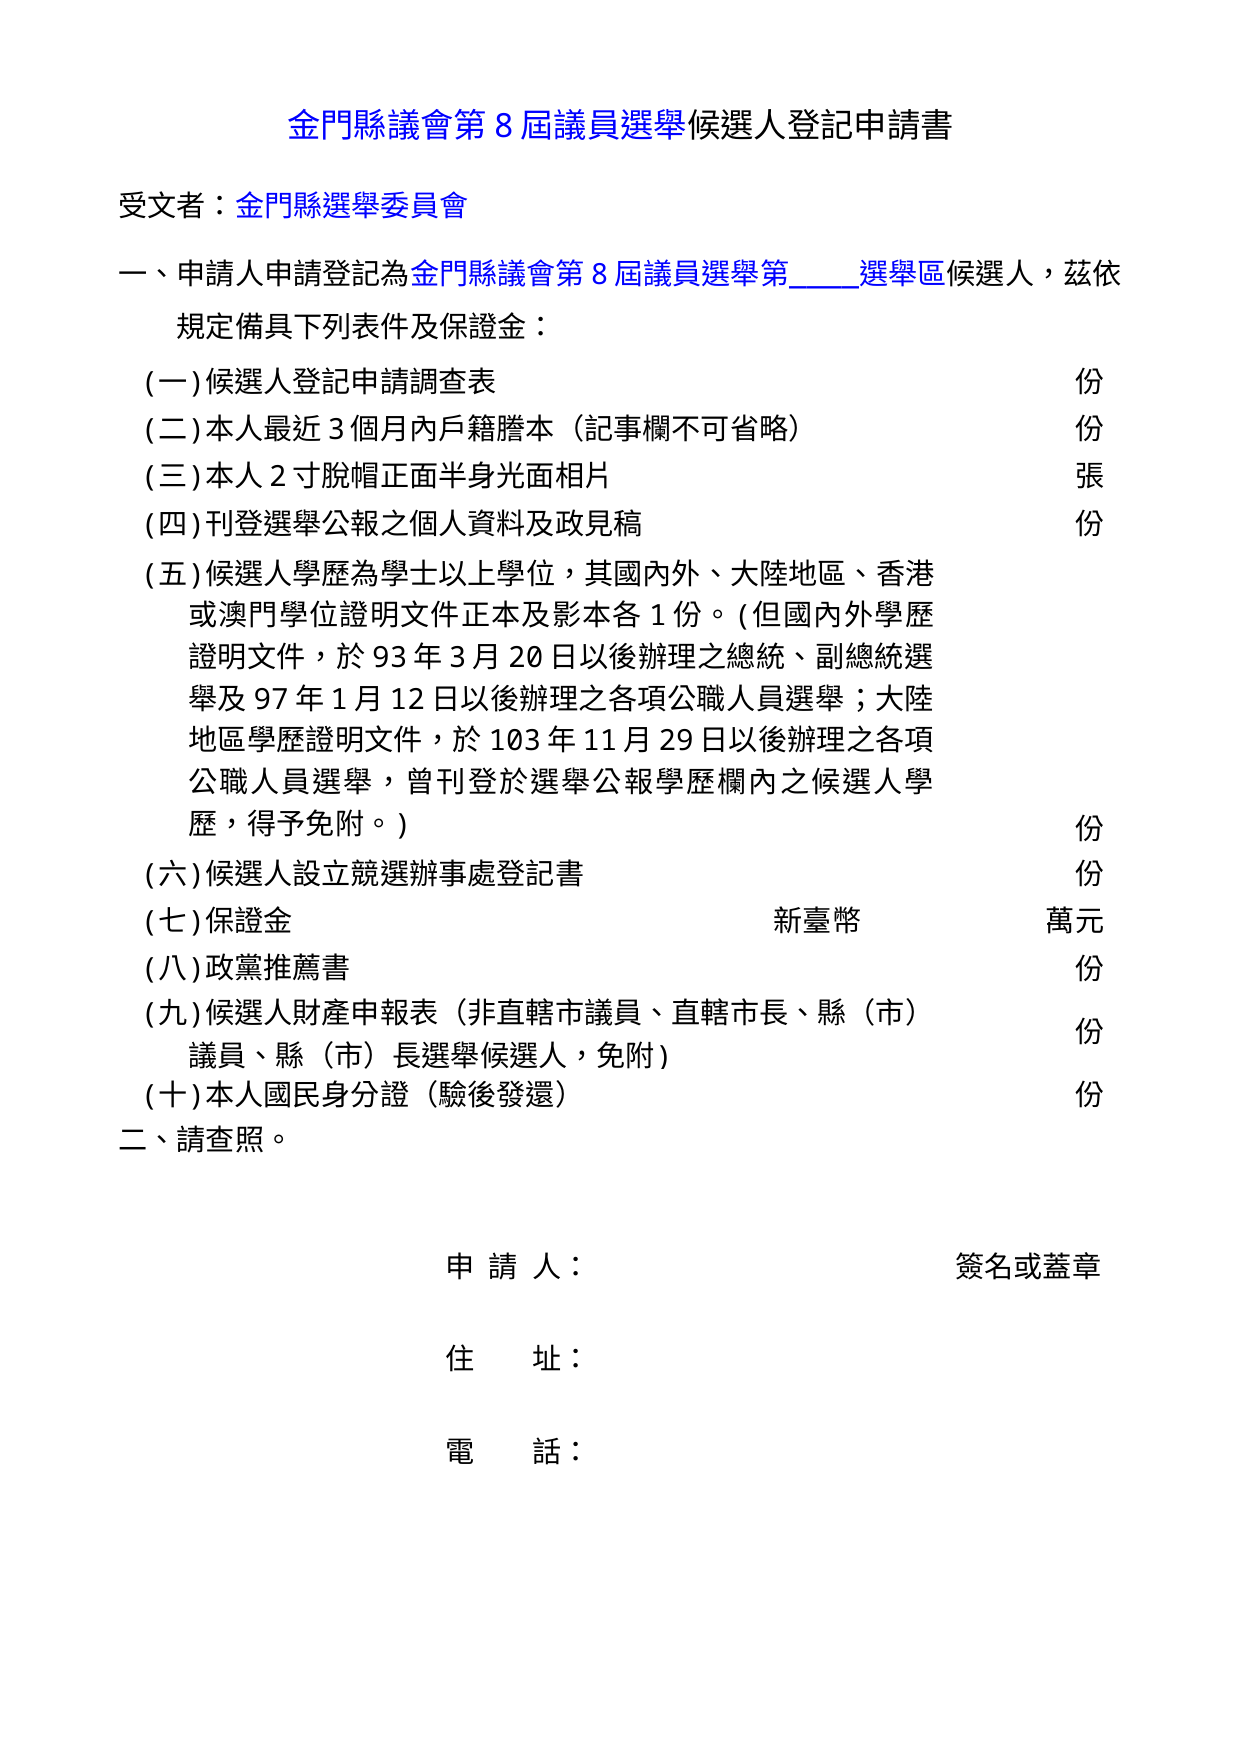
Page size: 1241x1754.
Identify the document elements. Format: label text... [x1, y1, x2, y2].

table_cell (九)候選人財產申報表（非直轄市議員、直轄市長、縣（市）議員、縣（市）長選舉候選人，免附) [129, 990, 946, 1069]
table_cell 份 [946, 545, 1115, 848]
table_cell 份 [946, 403, 1115, 451]
text 申 請 人： 簽名或蓋章 [445, 1244, 1122, 1286]
table_cell 張 [946, 451, 1115, 498]
text 一、申請人申請登記為金門縣議會第8屆議員選舉第____選舉區候選人，茲依規定備具下列表件及保證金： [118, 250, 1122, 345]
table_cell 份 [946, 990, 1115, 1069]
table_cell (十)本人國民身分證（驗後發還） [129, 1069, 946, 1116]
table_cell (四)刊登選舉公報之個人資料及政見稿 [129, 498, 946, 545]
table_cell (三)本人2寸脫帽正面半身光面相片 [129, 451, 946, 498]
table_cell (六)候選人設立競選辦事處登記書 [129, 848, 946, 895]
table_header 份 [946, 356, 1115, 403]
text 二、請查照。 [118, 1116, 1122, 1158]
table_cell 份 [946, 1069, 1115, 1116]
text 住 址： [445, 1336, 1122, 1378]
table_cell (七)保證金 新臺幣 [129, 895, 946, 943]
table_cell 份 [946, 943, 1115, 990]
text 電 話： [445, 1428, 1122, 1471]
text 受文者：金門縣選舉委員會 [118, 183, 1122, 225]
table_header (一)候選人登記申請調查表 [129, 356, 946, 403]
table_cell 份 [946, 848, 1115, 895]
table_cell 份 [946, 498, 1115, 545]
table_cell (五)候選人學歷為學士以上學位，其國內外、大陸地區、香港或澳門學位證明文件正本及影本各1份。(但國內外學歷證明文件，於93年3月20日以後辦理之總統、副總統選舉及97年1月12日以後辦理之各項公職人員選舉；大陸地區學歷證明文件，於103年11月29日以後辦理之各項公職人員選舉，曾刊登於選舉公報學歷欄內之候選人學歷，得予免附。) [129, 545, 946, 848]
table_cell (二)本人最近3個月內戶籍謄本（記事欄不可省略） [129, 403, 946, 451]
table_cell 萬元 [946, 895, 1115, 943]
text 金門縣議會第8屆議員選舉候選人登記申請書 [118, 99, 1122, 147]
table_cell (八)政黨推薦書 [129, 943, 946, 990]
